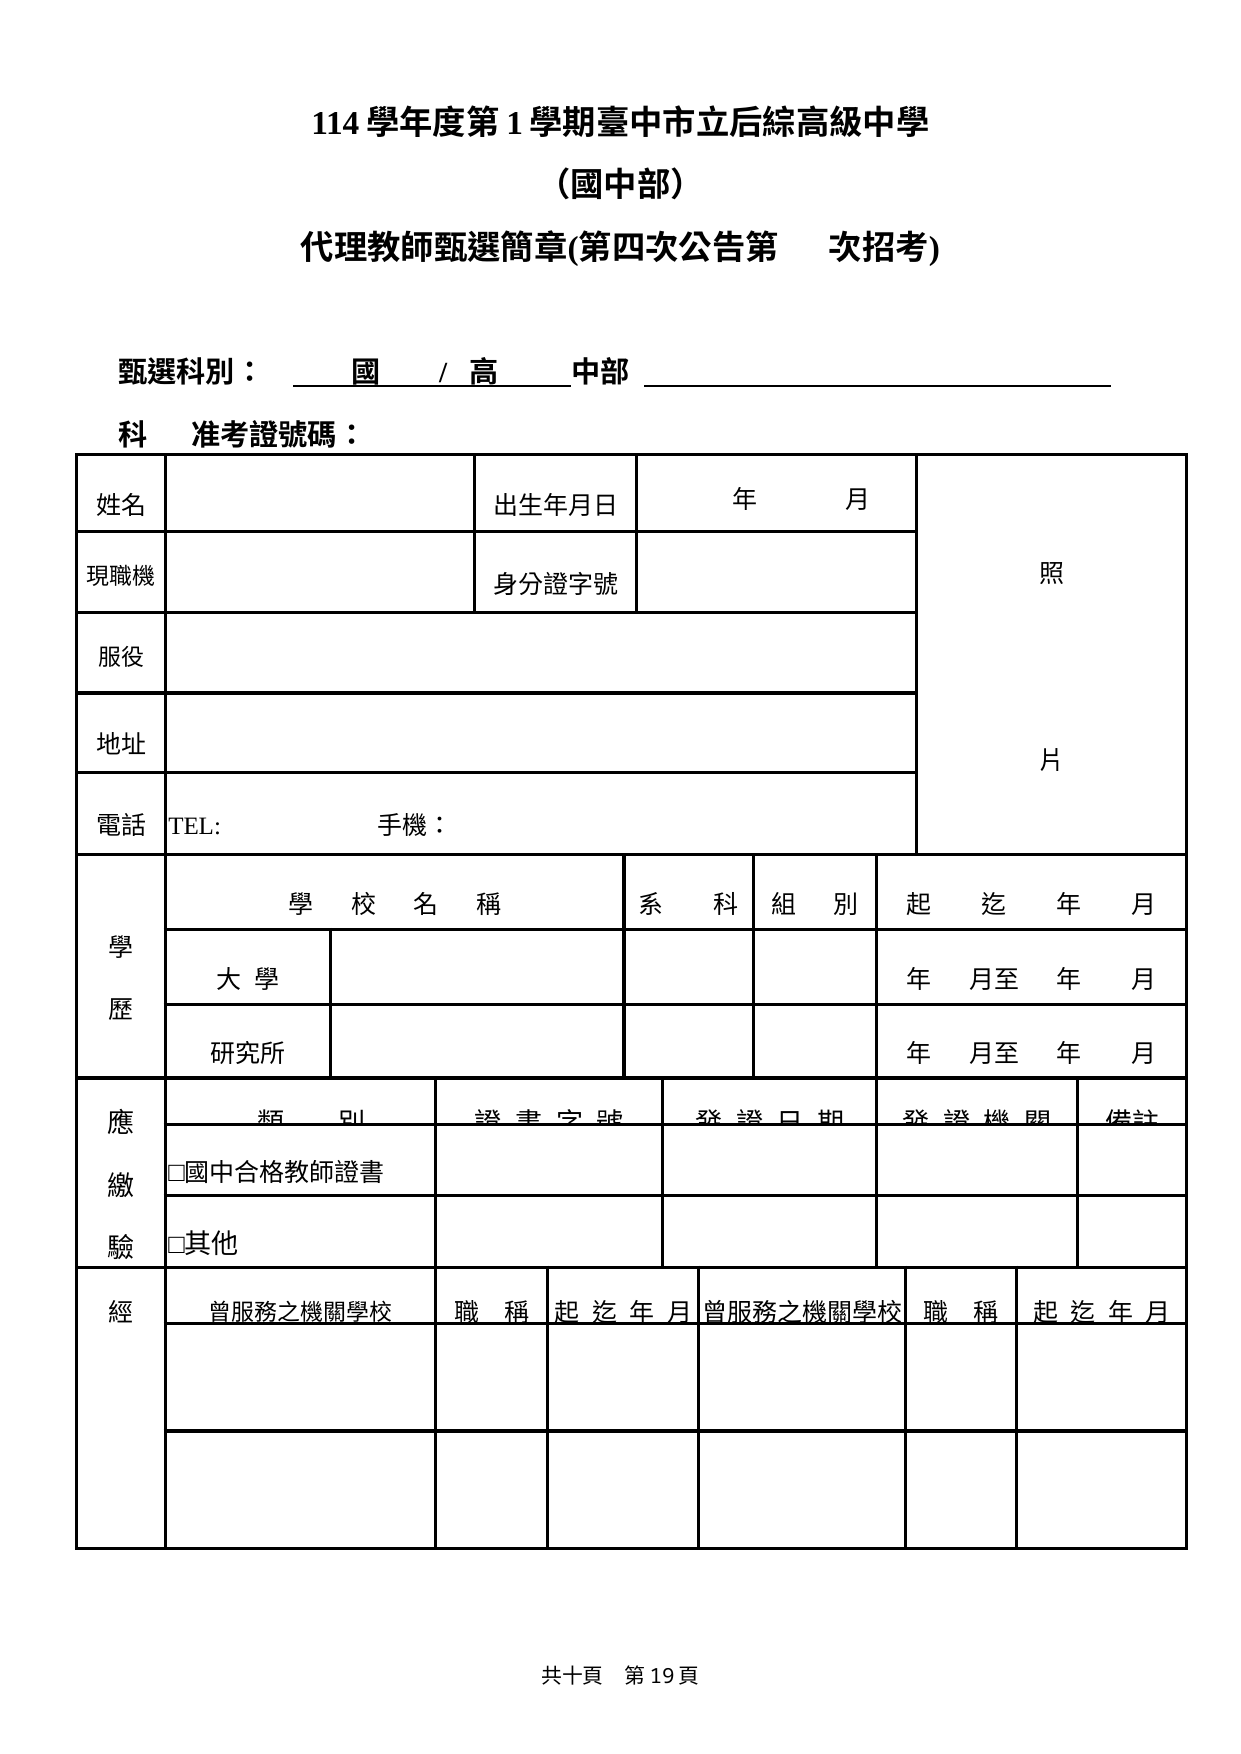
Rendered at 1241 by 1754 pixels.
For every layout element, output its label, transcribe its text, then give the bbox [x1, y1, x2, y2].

table_cell [700, 1433, 904, 1547]
table_cell 發 證 機 關 [878, 1080, 1076, 1123]
table_cell [664, 1197, 875, 1266]
table_cell [332, 931, 622, 1003]
table_cell 年 月至 年 月 [878, 1006, 1185, 1076]
table_cell [167, 1325, 434, 1429]
table_cell 起 迄 年 月 [878, 856, 1185, 928]
table_header 年 月 日 [638, 456, 915, 530]
table_cell 身分證字號 [476, 533, 635, 611]
table_cell [624, 1126, 661, 1193]
table_cell 服役 情形 [78, 614, 164, 691]
table_cell 職 稱 [437, 1269, 546, 1322]
table_cell [907, 1325, 1015, 1429]
table_cell TEL: 手機： [167, 774, 915, 853]
table_cell [700, 1325, 904, 1429]
table_cell 起 迄 年 月 [549, 1269, 697, 1322]
table_cell [626, 931, 752, 1003]
table_cell [437, 1126, 624, 1193]
table_cell [437, 1325, 546, 1429]
table_cell [167, 695, 915, 771]
table_cell 證 書 字 號 [437, 1080, 661, 1123]
table_cell [878, 1126, 1076, 1193]
table_cell [907, 1433, 1015, 1547]
table_cell [437, 1433, 546, 1547]
table_cell [549, 1433, 697, 1547]
table_header 出生年月日 [476, 456, 635, 530]
text 114學年度第1學期臺中市立后綜高級中學 [118, 78, 1122, 141]
table_cell [755, 1006, 875, 1076]
text 代理教師甄選簡章(第四次公告第 次招考) [118, 203, 1122, 266]
table_cell [755, 931, 875, 1003]
table_cell [1018, 1325, 1185, 1429]
table_cell [549, 1325, 697, 1429]
table_cell [1079, 1126, 1185, 1193]
table_cell 研究所 [167, 1006, 329, 1076]
table_cell 發 證 日 期 [664, 1080, 875, 1123]
table_cell [1018, 1433, 1185, 1547]
table_cell [624, 1197, 661, 1266]
table_cell 年 月至 年 月 [878, 931, 1185, 1003]
table_cell □其他 [167, 1197, 434, 1266]
table_cell [167, 1433, 434, 1547]
table_cell 電話 [78, 774, 164, 853]
table_cell [332, 1006, 622, 1076]
table_header 照 片 [918, 456, 1185, 853]
table_cell [878, 1197, 1076, 1266]
table_cell 職 稱 [907, 1269, 1015, 1322]
table_cell □免役 □役畢 □服役中 [167, 614, 915, 691]
table_cell [1079, 1197, 1185, 1266]
table_cell 系 科 [626, 856, 752, 928]
table_cell 學 歷 [78, 856, 164, 1076]
text 甄選科別： 國 / 高 中部 科 准考證號碼： [118, 328, 1122, 453]
table_cell 曾服務之機關學校 [167, 1269, 434, 1322]
table_cell 曾服務之機關學校 [700, 1269, 904, 1322]
table_cell [664, 1126, 875, 1193]
table_cell [167, 533, 473, 611]
table_cell [437, 1197, 624, 1266]
table_header [167, 456, 473, 530]
table_cell 現職機關學校 [78, 533, 164, 611]
table_cell [626, 1006, 752, 1076]
table_cell 備註 [1079, 1080, 1185, 1123]
table_cell 類 別 [167, 1080, 434, 1123]
table_header 姓名 [78, 456, 164, 530]
table_cell □國中合格教師證書 [167, 1126, 434, 1193]
table_cell 組 別 [755, 856, 875, 928]
table_cell 地址 [78, 695, 164, 771]
table_cell 學 校 名 稱 [167, 856, 622, 928]
table_cell 起 迄 年 月 [1018, 1269, 1185, 1322]
text （國中部） [118, 141, 1122, 203]
table_cell 應 繳 驗 證 件 [78, 1080, 164, 1266]
table_cell [638, 533, 915, 611]
table_cell 大 學 [167, 931, 329, 1003]
table_cell 經 歷 [78, 1269, 164, 1547]
